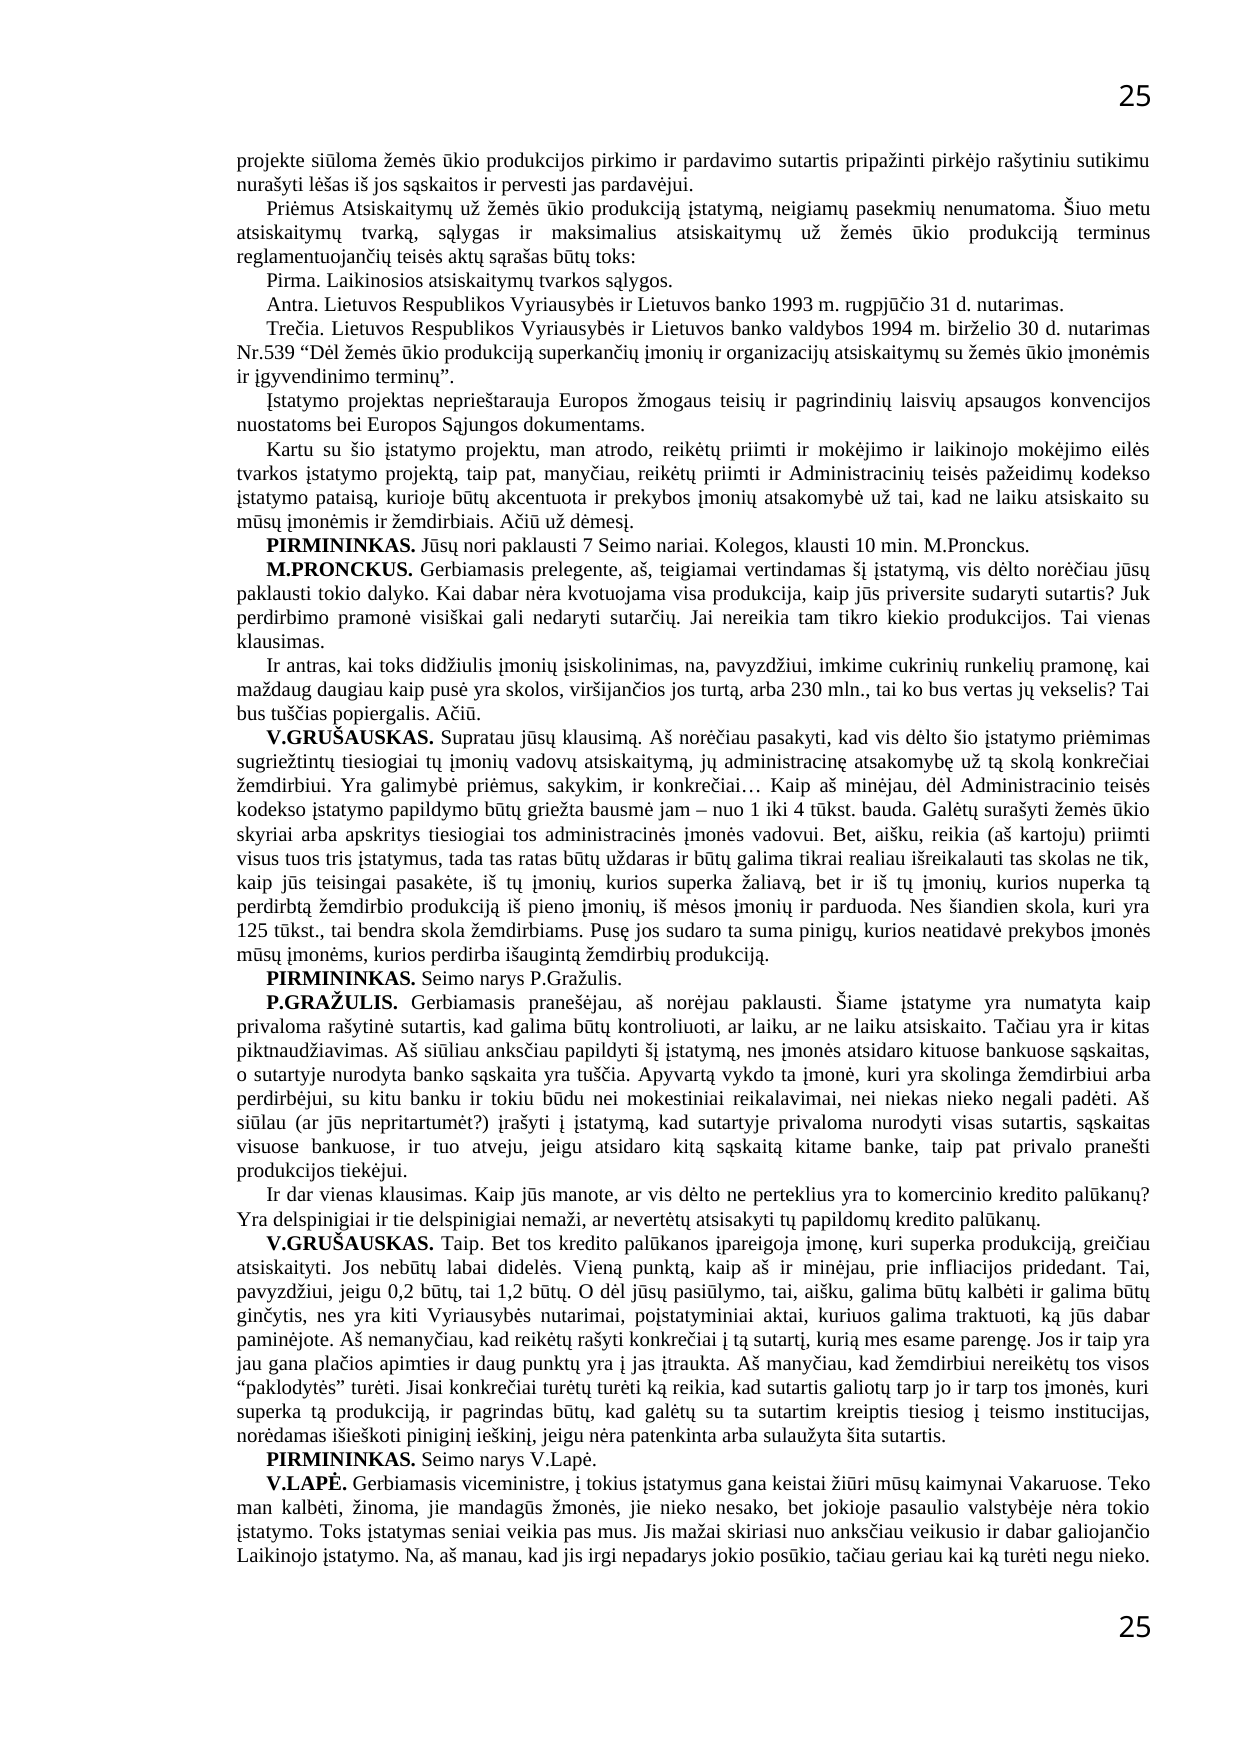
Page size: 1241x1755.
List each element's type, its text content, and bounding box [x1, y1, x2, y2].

text V.GRUŠAUSKAS. Supratau jūsų klausimą. Aš norėčiau pasakyti, kad vis dėlto šio įstatymo priėmimas sugriežtintų tiesiogiai tų įmonių vadovų atsiskaitymą, jų administracinę atsakomybę už tą skolą konkrečiai žemdirbiui. Yra galimybė priėmus, sakykim, ir konkrečiai… Kaip aš minėjau, dėl Administracinio teisės kodekso įstatymo papildymo būtų griežta bausmė jam – nuo 1 iki 4 tūkst. bauda. Galėtų surašyti žemės ūkio skyriai arba apskritys tiesiogiai tos administracinės įmonės vadovui. Bet, aišku, reikia (aš kartoju) priimti visus tuos tris įstatymus, tada tas ratas būtų uždaras ir būtų galima tikrai realiau išreikalauti tas skolas ne tik, kaip jūs teisingai pasakėte, iš tų įmonių, kurios superka žaliavą, bet ir iš tų įmonių, kurios nuperka tą perdirbtą žemdirbio produkciją iš pieno įmonių, iš mėsos įmonių ir parduoda. Nes šiandien skola, kuri yra 125 tūkst., tai bendra skola žemdirbiams. Pusę jos sudaro ta suma pinigų, kurios neatidavė prekybos įmonės mūsų įmonėms, kurios perdirba išaugintą žemdirbių produkciją. [236, 725, 1152, 966]
text PIRMININKAS. Seimo narys V.Lapė. [236, 1447, 1152, 1471]
text Ir dar vienas klausimas. Kaip jūs manote, ar vis dėlto ne perteklius yra to komercinio kredito palūkanų? Yra delspinigiai ir tie delspinigiai nemaži, ar nevertėtų atsisakyti tų papildomų kredito palūkanų. [236, 1182, 1152, 1231]
text Kartu su šio įstatymo projektu, man atrodo, reikėtų priimti ir mokėjimo ir laikinojo mokėjimo eilės tvarkos įstatymo projektą, taip pat, manyčiau, reikėtų priimti ir Administracinių teisės pažeidimų kodekso įstatymo pataisą, kurioje būtų akcentuota ir prekybos įmonių atsakomybė už tai, kad ne laiku atsiskaito su mūsų įmonėmis ir žemdirbiais. Ačiū už dėmesį. [236, 436, 1152, 533]
text PIRMININKAS. Seimo narys P.Gražulis. [236, 966, 1152, 990]
text M.PRONCKUS. Gerbiamasis prelegente, aš, teigiamai vertindamas šį įstatymą, vis dėlto norėčiau jūsų paklausti tokio dalyko. Kai dabar nėra kvotuojama visa produkcija, kaip jūs priversite sudaryti sutartis? Juk perdirbimo pramonė visiškai gali nedaryti sutarčių. Jai nereikia tam tikro kiekio produkcijos. Tai vienas klausimas. [236, 557, 1152, 653]
text Įstatymo projektas neprieštarauja Europos žmogaus teisių ir pagrindinių laisvių apsaugos konvencijos nuostatoms bei Europos Sąjungos dokumentams. [236, 388, 1152, 436]
text projekte siūloma žemės ūkio produkcijos pirkimo ir pardavimo sutartis pripažinti pirkėjo rašytiniu sutikimu nurašyti lėšas iš jos sąskaitos ir pervesti jas pardavėjui. [236, 148, 1152, 196]
text Trečia. Lietuvos Respublikos Vyriausybės ir Lietuvos banko valdybos 1994 m. birželio 30 d. nutarimas Nr.539 “Dėl žemės ūkio produkciją superkančių įmonių ir organizacijų atsiskaitymų su žemės ūkio įmonėmis ir įgyvendinimo terminų”. [236, 316, 1152, 388]
text V.GRUŠAUSKAS. Taip. Bet tos kredito palūkanos įpareigoja įmonę, kuri superka produkciją, greičiau atsiskaityti. Jos nebūtų labai didelės. Vieną punktą, kaip aš ir minėjau, prie infliacijos pridedant. Tai, pavyzdžiui, jeigu 0,2 būtų, tai 1,2 būtų. O dėl jūsų pasiūlymo, tai, aišku, galima būtų kalbėti ir galima būtų ginčytis, nes yra kiti Vyriausybės nutarimai, poįstatyminiai aktai, kuriuos galima traktuoti, ką jūs dabar paminėjote. Aš nemanyčiau, kad reikėtų rašyti konkrečiai į tą sutartį, kurią mes esame parengę. Jos ir taip yra jau gana plačios apimties ir daug punktų yra į jas įtraukta. Aš manyčiau, kad žemdirbiui nereikėtų tos visos “paklodytės” turėti. Jisai konkrečiai turėtų turėti ką reikia, kad sutartis galiotų tarp jo ir tarp tos įmonės, kuri superka tą produkciją, ir pagrindas būtų, kad galėtų su ta sutartim kreiptis tiesiog į teismo institucijas, norėdamas išieškoti piniginį ieškinį, jeigu nėra patenkinta arba sulaužyta šita sutartis. [236, 1231, 1152, 1447]
text Ir antras, kai toks didžiulis įmonių įsiskolinimas, na, pavyzdžiui, imkime cukrinių runkelių pramonę, kai maždaug daugiau kaip pusė yra skolos, viršijančios jos turtą, arba 230 mln., tai ko bus vertas jų vekselis? Tai bus tuščias popiergalis. Ačiū. [236, 653, 1152, 725]
text P.GRAŽULIS. Gerbiamasis pranešėjau, aš norėjau paklausti. Šiame įstatyme yra numatyta kaip privaloma rašytinė sutartis, kad galima būtų kontroliuoti, ar laiku, ar ne laiku atsiskaito. Tačiau yra ir kitas piktnaudžiavimas. Aš siūliau anksčiau papildyti šį įstatymą, nes įmonės atsidaro kituose bankuose sąskaitas, o sutartyje nurodyta banko sąskaita yra tuščia. Apyvartą vykdo ta įmonė, kuri yra skolinga žemdirbiui arba perdirbėjui, su kitu banku ir tokiu būdu nei mokestiniai reikalavimai, nei niekas nieko negali padėti. Aš siūlau (ar jūs nepritartumėt?) įrašyti į įstatymą, kad sutartyje privaloma nurodyti visas sutartis, sąskaitas visuose bankuose, ir tuo atveju, jeigu atsidaro kitą sąskaitą kitame banke, taip pat privalo pranešti produkcijos tiekėjui. [236, 990, 1152, 1182]
text Antra. Lietuvos Respublikos Vyriausybės ir Lietuvos banko 1993 m. rugpjūčio 31 d. nutarimas. [236, 292, 1152, 316]
text V.LAPĖ. Gerbiamasis viceministre, į tokius įstatymus gana keistai žiūri mūsų kaimynai Vakaruose. Teko man kalbėti, žinoma, jie mandagūs žmonės, jie nieko nesako, bet jokioje pasaulio valstybėje nėra tokio įstatymo. Toks įstatymas seniai veikia pas mus. Jis mažai skiriasi nuo anksčiau veikusio ir dabar galiojančio Laikinojo įstatymo. Na, aš manau, kad jis irgi nepadarys jokio posūkio, tačiau geriau kai ką turėti negu nieko. [236, 1471, 1152, 1567]
text Priėmus Atsiskaitymų už žemės ūkio produkciją įstatymą, neigiamų pasekmių nenumatoma. Šiuo metu atsiskaitymų tvarką, sąlygas ir maksimalius atsiskaitymų už žemės ūkio produkciją terminus reglamentuojančių teisės aktų sąrašas būtų toks: [236, 196, 1152, 268]
text PIRMININKAS. Jūsų nori paklausti 7 Seimo nariai. Kolegos, klausti 10 min. M.Pronckus. [236, 533, 1152, 557]
text Pirma. Laikinosios atsiskaitymų tvarkos sąlygos. [236, 268, 1152, 292]
